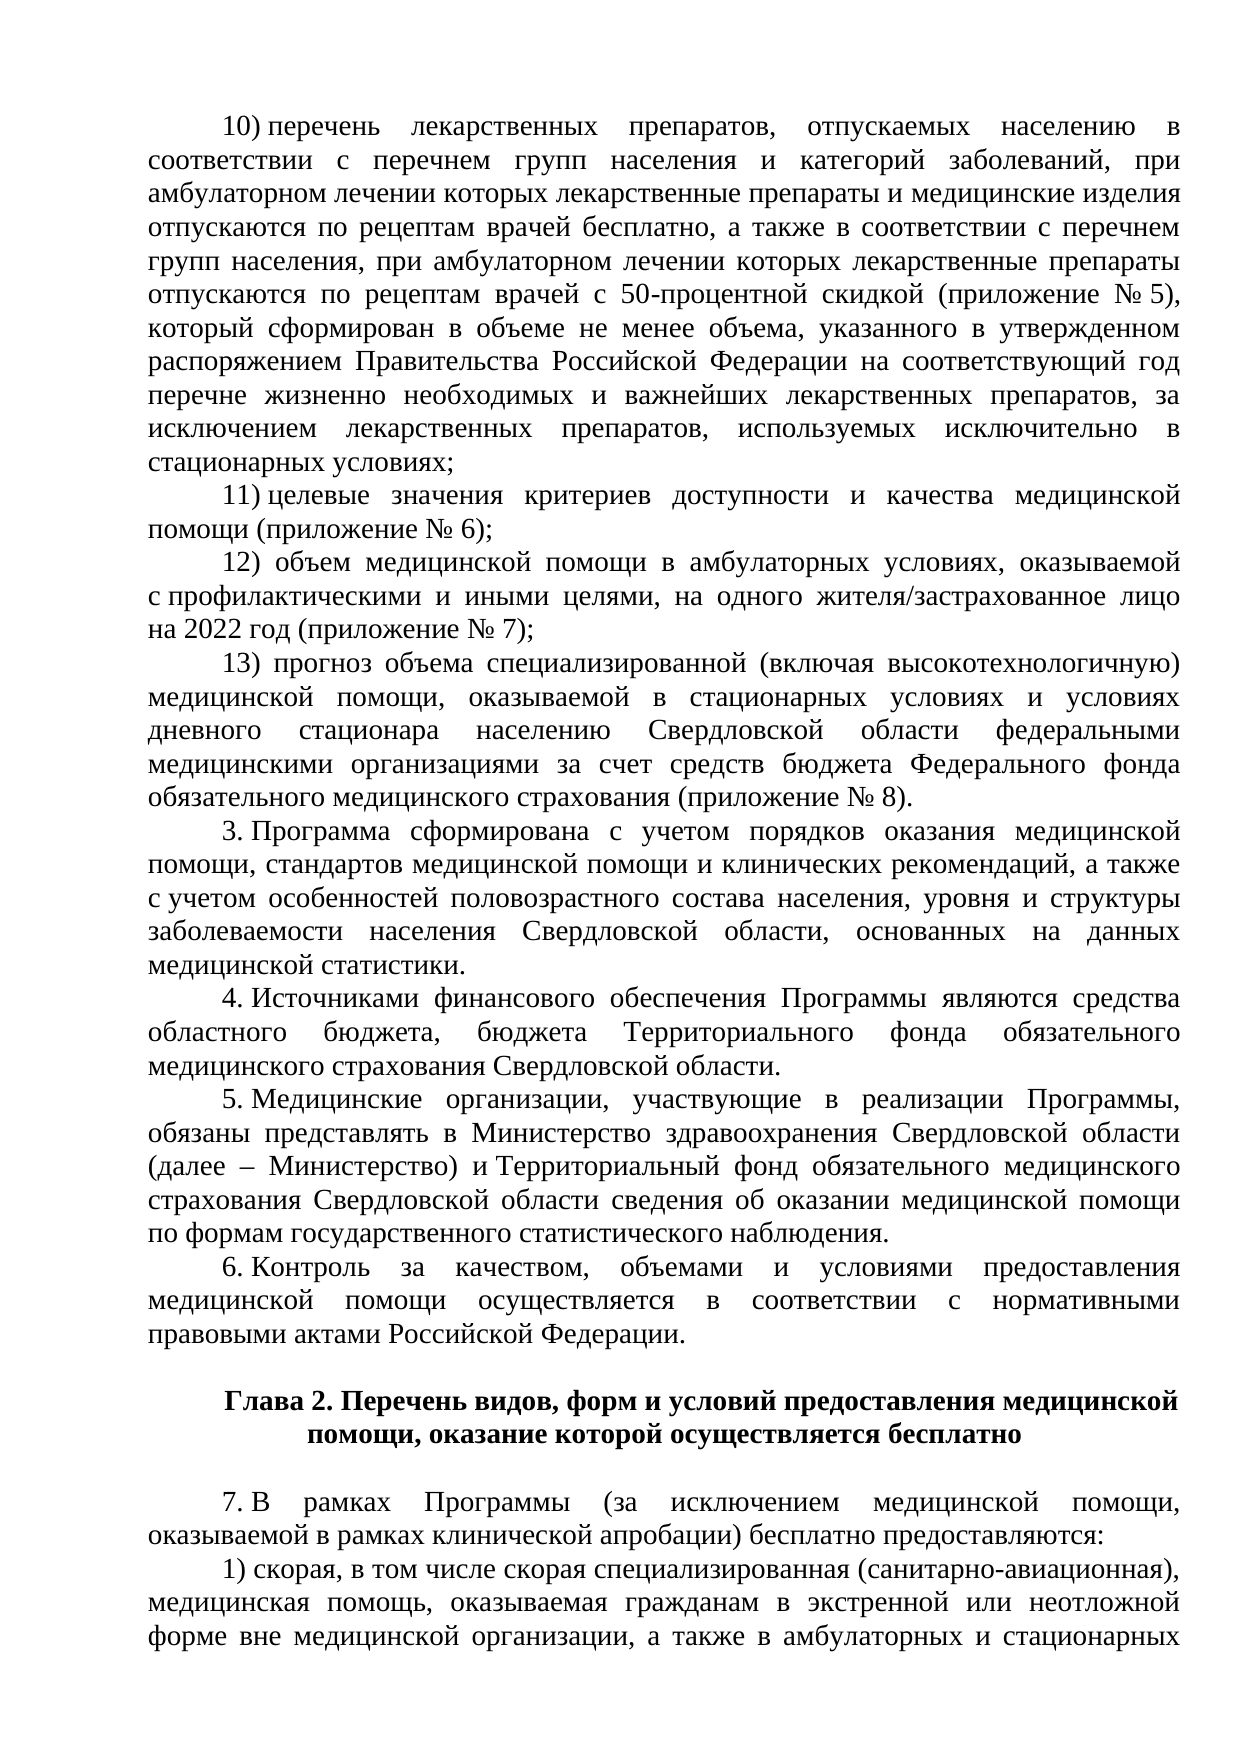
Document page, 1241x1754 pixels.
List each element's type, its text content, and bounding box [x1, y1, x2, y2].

text 3. Программа сформирована с учетом порядков оказания медицинской помощи, стандартов медицинской помощи и клинических рекомендаций, а также с учетом особенностей половозрастного состава населения, уровня и структуры заболеваемости населения Свердловской области, основанных на данных медицинской статистики. [148, 813, 1181, 981]
text 1) скорая, в том числе скорая специализированная (санитарно-авиационная), медицинская помощь, оказываемая гражданам в экстренной или неотложной форме вне медицинской организации, а также в амбулаторных и стационарных [148, 1551, 1181, 1651]
text 10) перечень лекарственных препаратов, отпускаемых населению в соответствии с перечнем групп населения и категорий заболеваний, при амбулаторном лечении которых лекарственные препараты и медицинские изделия отпускаются по рецептам врачей бесплатно, а также в соответствии с перечнем групп населения, при амбулаторном лечении которых лекарственные препараты отпускаются по рецептам врачей с 50‑процентной скидкой (приложение № 5), который сформирован в объеме не менее объема, указанного в утвержденном распоряжением Правительства Российской Федерации на соответствующий год перечне жизненно необходимых и важнейших лекарственных препаратов, за исключением лекарственных препаратов, используемых исключительно в стационарных условиях; [148, 108, 1181, 477]
text 5. Медицинские организации, участвующие в реализации Программы, обязаны представлять в Министерство здравоохранения Свердловской области (далее – Министерство) и Территориальный фонд обязательного медицинского страхования Свердловской области сведения об оказании медицинской помощи по формам государственного статистического наблюдения. [148, 1081, 1181, 1249]
text 7. В рамках Программы (за исключением медицинской помощи, оказываемой в рамках клинической апробации) бесплатно предоставляются: [148, 1484, 1181, 1551]
text 4. Источниками финансового обеспечения Программы являются средства областного бюджета, бюджета Территориального фонда обязательного медицинского страхования Свердловской области. [148, 981, 1181, 1081]
text 6. Контроль за качеством, объемами и условиями предоставления медицинской помощи осуществляется в соответствии с нормативными правовыми актами Российской Федерации. [148, 1249, 1181, 1349]
text 12) объем медицинской помощи в амбулаторных условиях, оказываемой с профилактическими и иными целями, на одного жителя/застрахованное лицо на 2022 год (приложение № 7); [148, 544, 1181, 645]
text 11) целевые значения критериев доступности и качества медицинской помощи (приложение № 6); [148, 477, 1181, 544]
text 13) прогноз объема специализированной (включая высокотехнологичную) медицинской помощи, оказываемой в стационарных условиях и условиях дневного стационара населению Свердловской области федеральными медицинскими организациями за счет средств бюджета Федерального фонда обязательного медицинского страхования (приложение № 8). [148, 645, 1181, 813]
text Глава 2. Перечень видов, форм и условий предоставления медицинской помощи, оказание которой осуществляется бесплатно [148, 1383, 1181, 1450]
